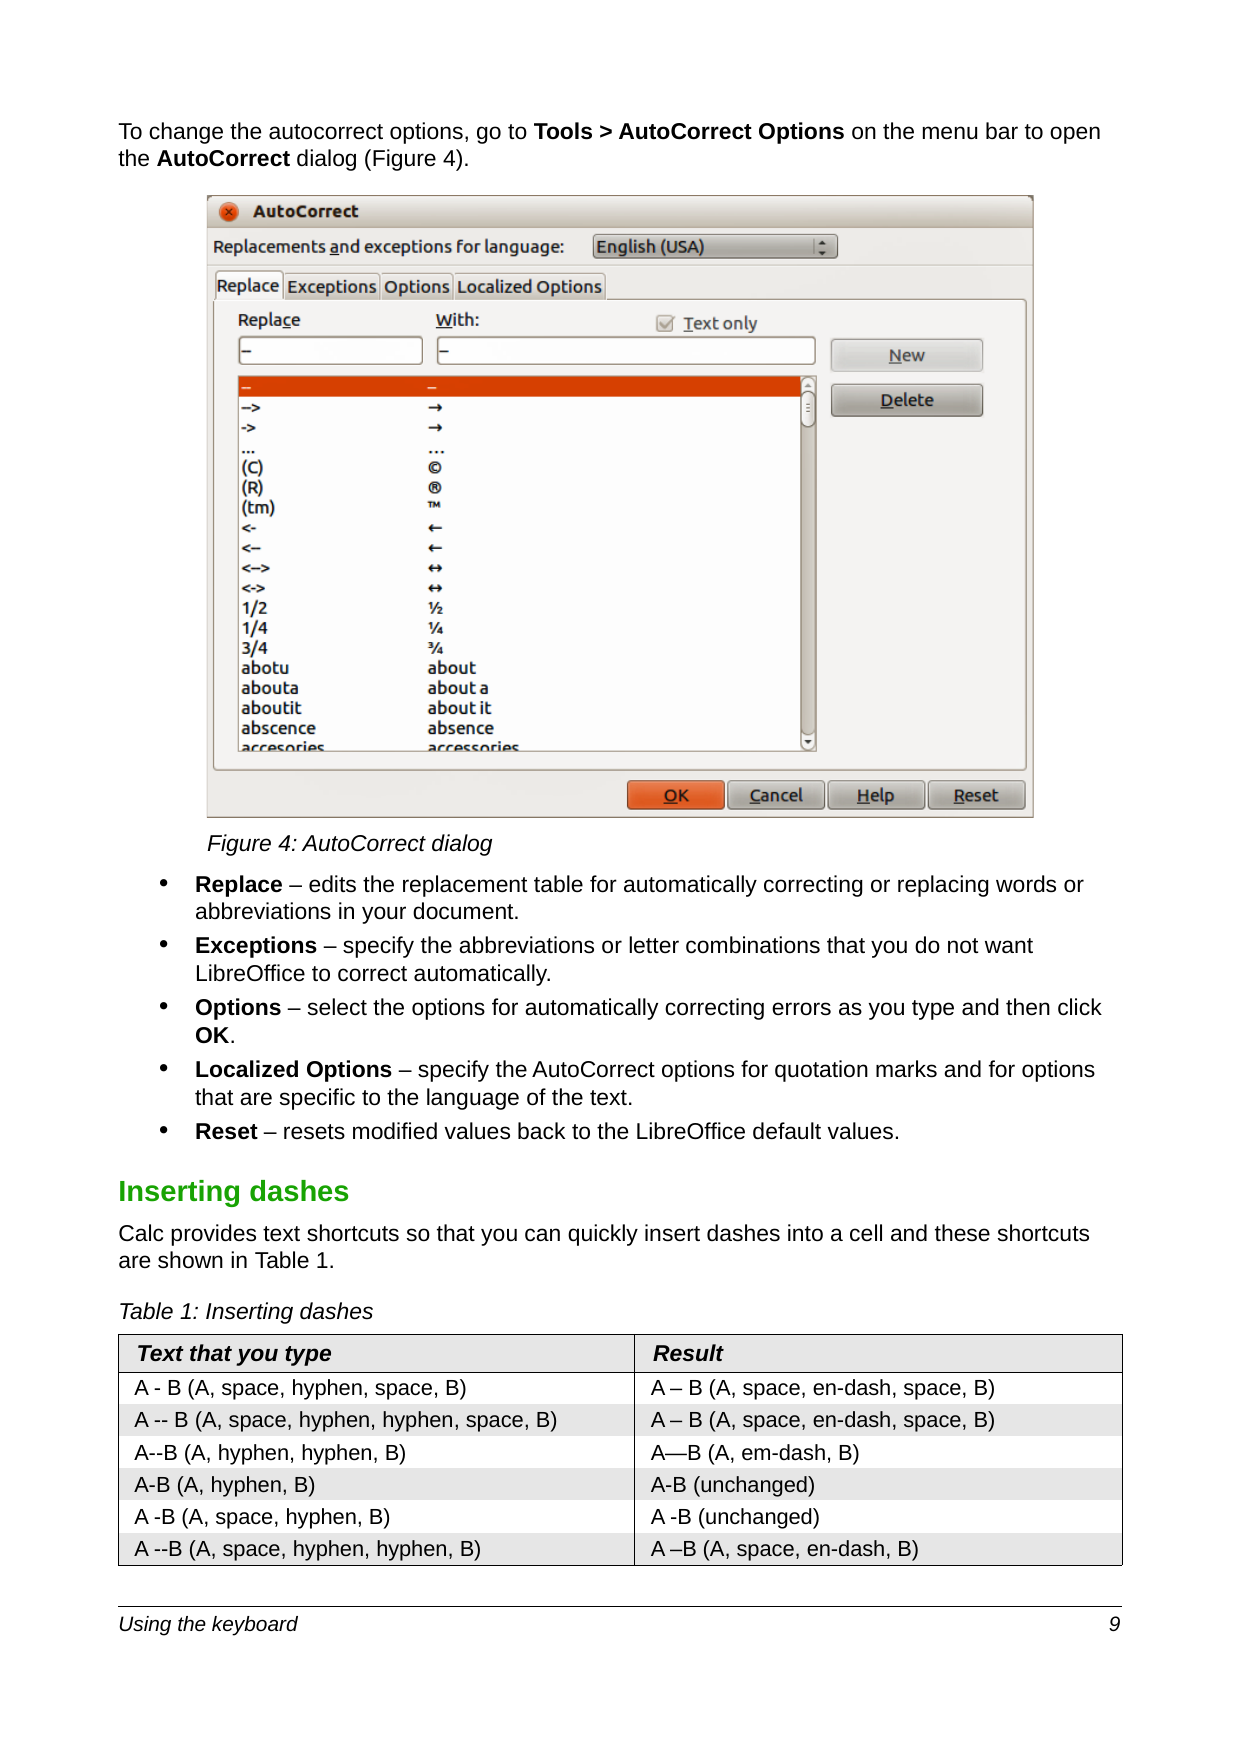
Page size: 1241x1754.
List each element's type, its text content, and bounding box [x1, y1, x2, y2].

table_cell A -B (unchanged) [635, 1500, 1122, 1533]
picture [206, 195, 1034, 818]
text Figure 4: AutoCorrect dialog [207, 830, 1033, 856]
table_cell A—B (A, em-dash, B) [635, 1436, 1122, 1468]
table_cell A -B (A, space, hyphen, B) [119, 1500, 634, 1533]
subtitle Inserting dashes [118, 1174, 1122, 1208]
list Reset – resets modified values back to the LibreOffice default values. [156, 1116, 1122, 1145]
table_cell A –B (A, space, en-dash, B) [635, 1533, 1122, 1565]
table_header Text that you type [119, 1335, 634, 1372]
table_header Result [635, 1335, 1122, 1372]
text Table 1: Inserting dashes [118, 1298, 1122, 1324]
table_cell A-B (A, hyphen, B) [119, 1468, 634, 1500]
list Replace – edits the replacement table for automatically correcting or replacing words or abbreviations in your document. [156, 869, 1122, 924]
table_cell A -- B (A, space, hyphen, hyphen, space, B) [119, 1404, 634, 1436]
table_cell A--B (A, hyphen, hyphen, B) [119, 1436, 634, 1468]
list Options – select the options for automatically correcting errors as you type and then click OK. [156, 992, 1122, 1048]
list Exceptions – specify the abbreviations or letter combinations that you do not want LibreOffice to correct automatically. [156, 931, 1122, 986]
text To change the autocorrect options, go to Tools > AutoCorrect Options on the menu bar to open the AutoCorrect dialog (Figure 4). [118, 118, 1122, 171]
table_cell A - B (A, space, hyphen, space, B) [119, 1373, 634, 1404]
table_cell A --B (A, space, hyphen, hyphen, B) [119, 1533, 634, 1565]
text Calc provides text shortcuts so that you can quickly insert dashes into a cell and these shortcuts are shown in Table 1. [118, 1220, 1122, 1273]
table_cell A – B (A, space, en-dash, space, B) [635, 1404, 1122, 1436]
list Localized Options – specify the AutoCorrect options for quotation marks and for options that are specific to the language of the text. [156, 1054, 1122, 1110]
table_cell A-B (unchanged) [635, 1468, 1122, 1500]
table_cell A – B (A, space, en-dash, space, B) [635, 1373, 1122, 1404]
